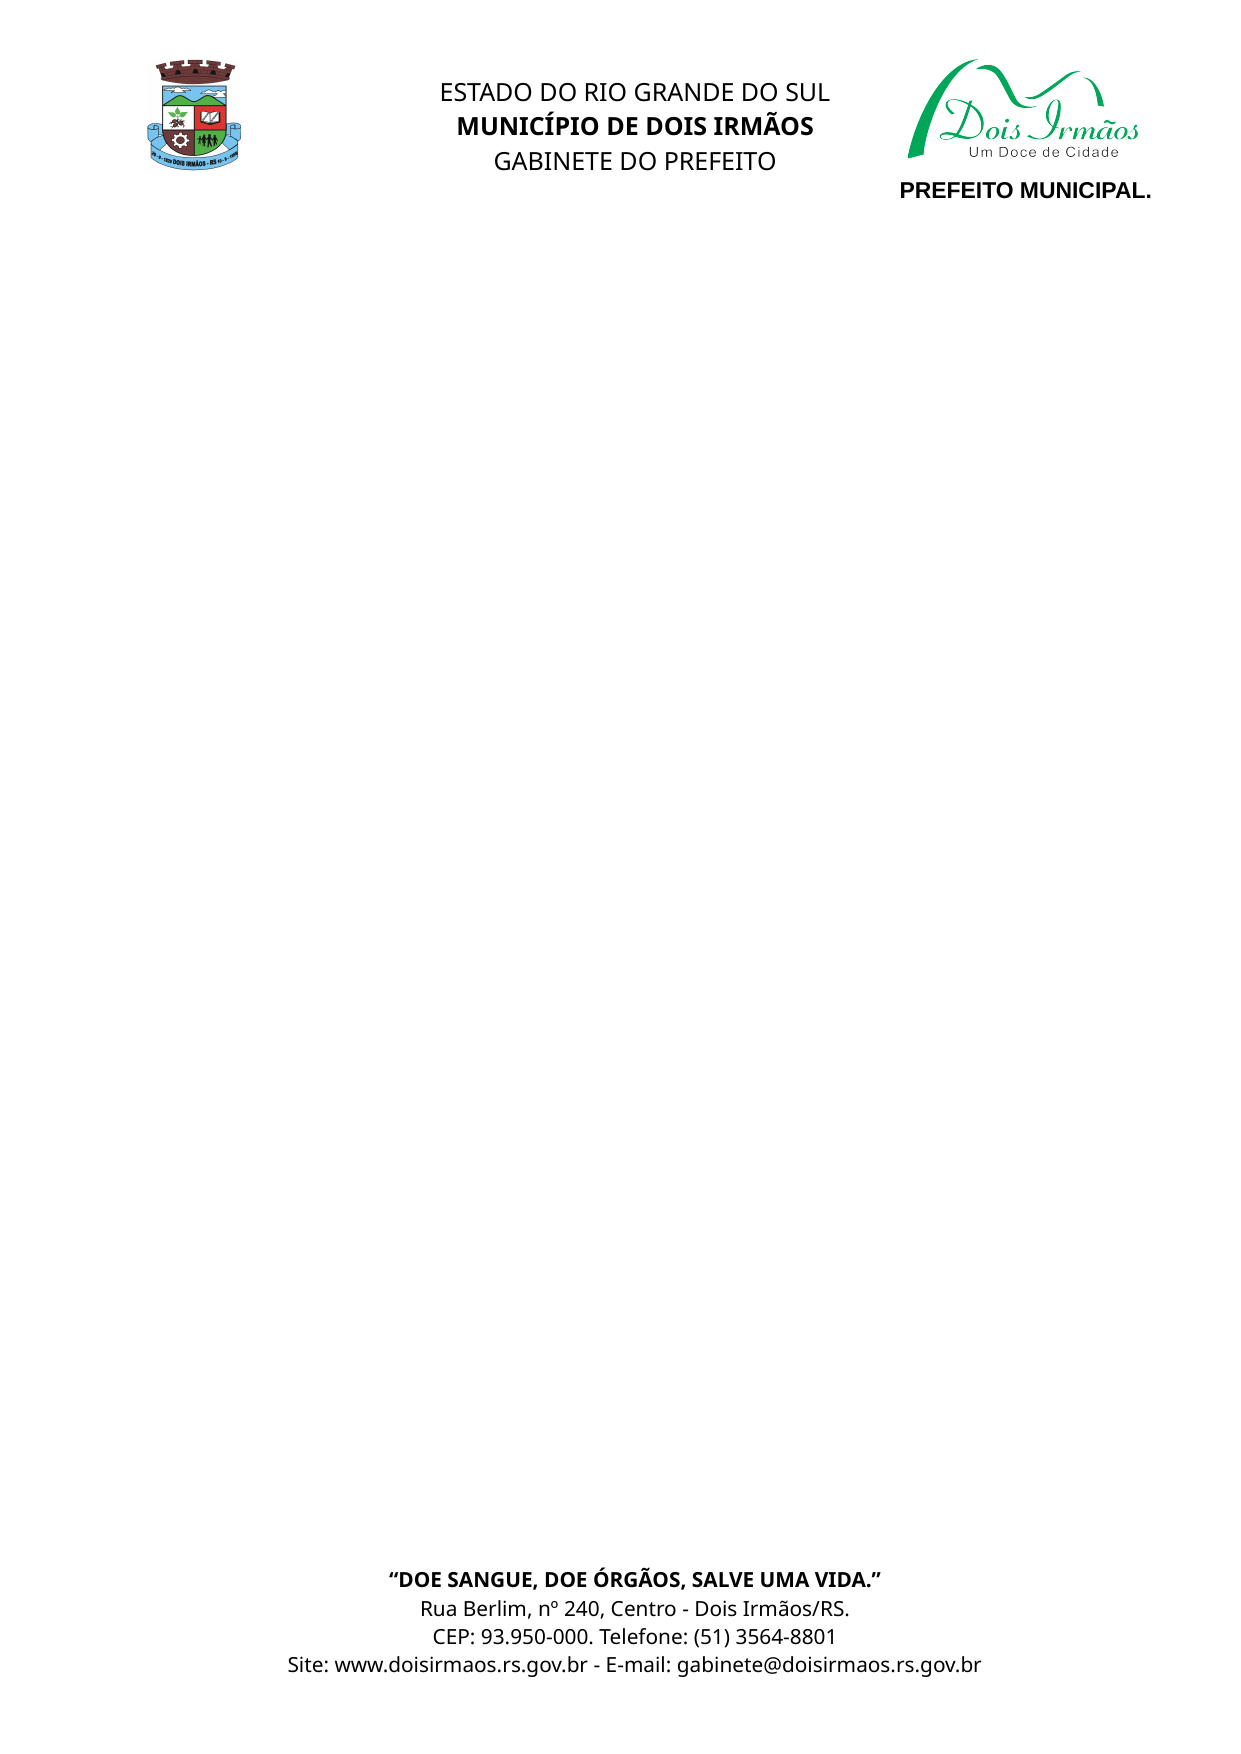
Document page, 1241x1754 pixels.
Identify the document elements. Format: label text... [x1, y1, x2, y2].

text PREFEITO MUNICIPAL. [118, 177, 1152, 203]
